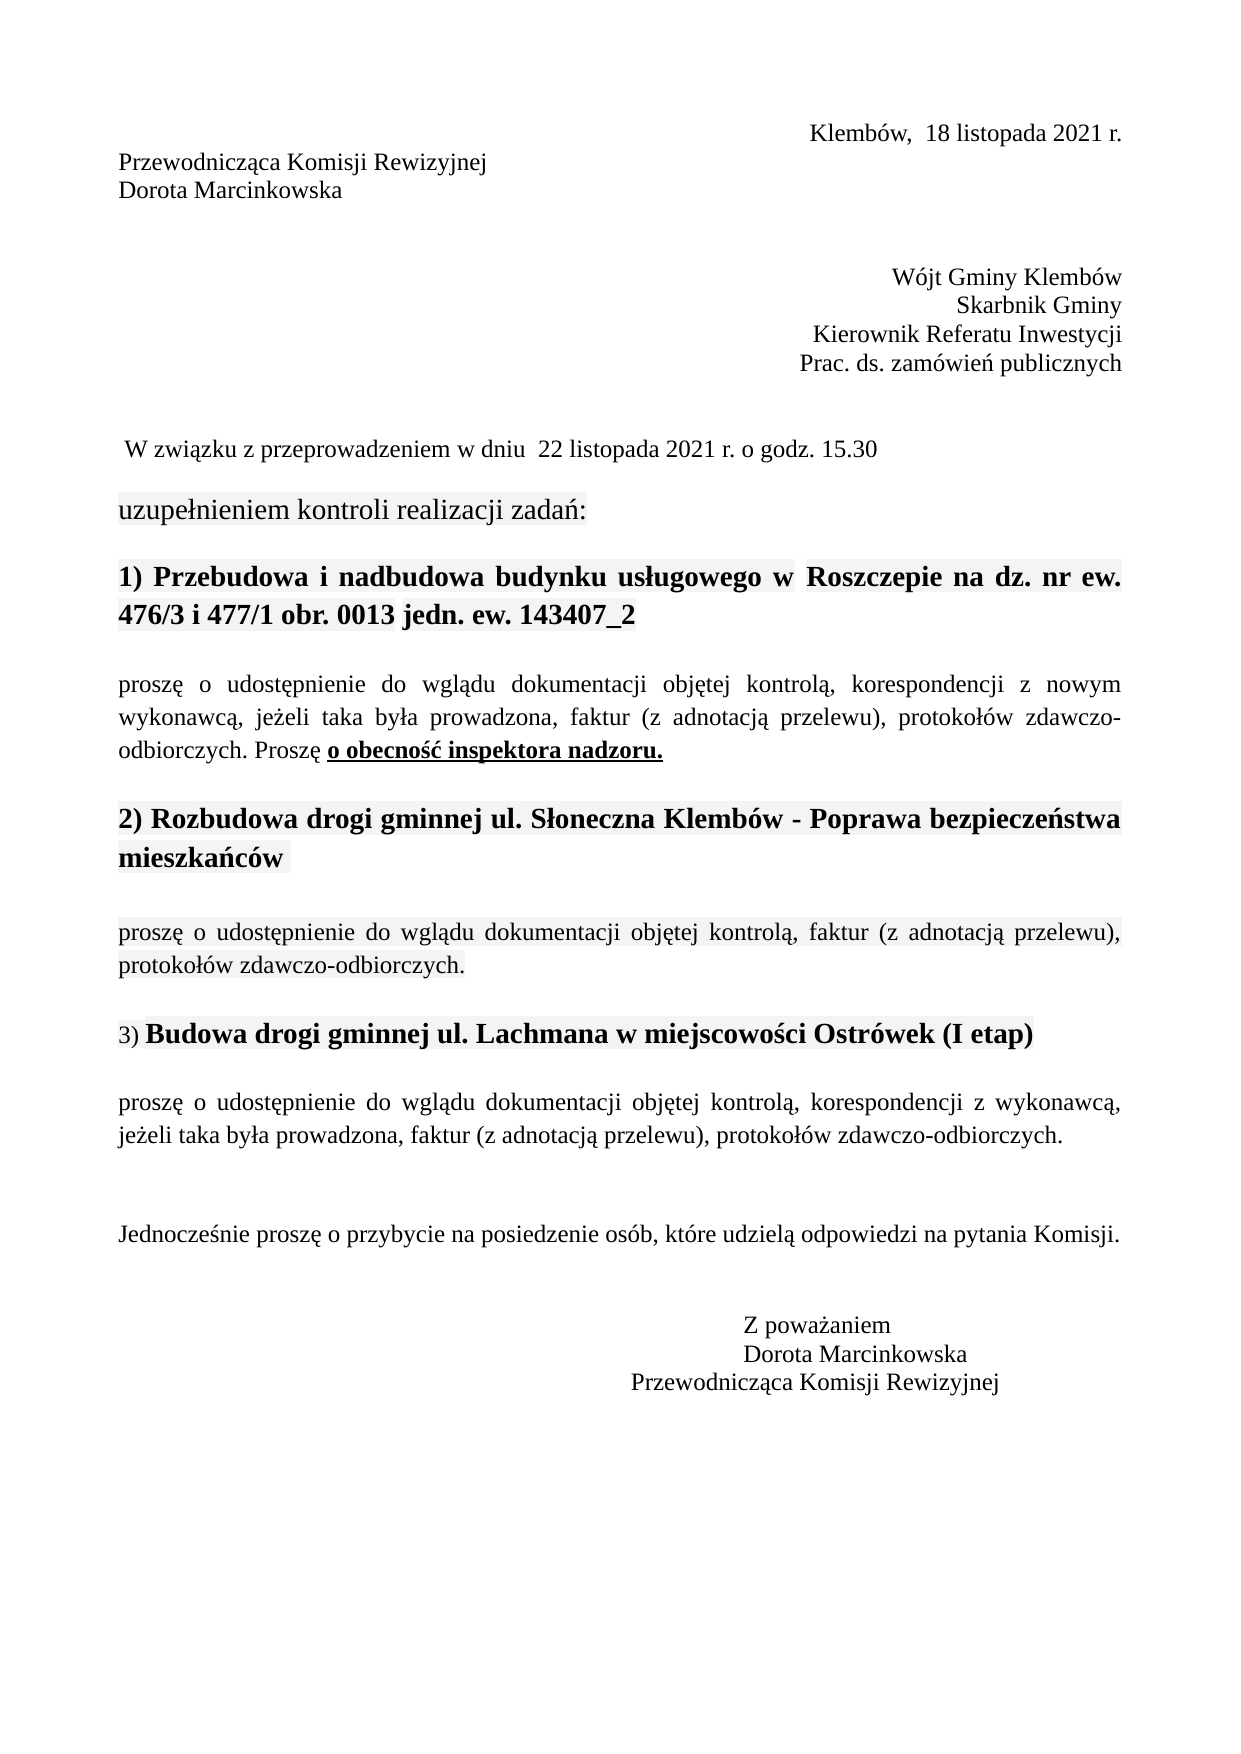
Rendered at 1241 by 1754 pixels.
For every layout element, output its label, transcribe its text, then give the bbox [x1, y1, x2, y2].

text Klembów, 18 listopada 2021 r. [118, 118, 1122, 147]
text uzupełnieniem kontroli realizacji zadań: [118, 492, 1122, 525]
text proszę o udostępnienie do wglądu dokumentacji objętej kontrolą, korespondencji z nowym wykonawcą, jeżeli taka była prowadzona, faktur (z adnotacją przelewu), protokołów zdawczo-odbiorczych. Proszę o obecność inspektora nadzoru. [118, 669, 1122, 764]
text 3) Budowa drogi gminnej ul. Lachmana w miejscowości Ostrówek (I etap) [118, 1016, 1122, 1049]
text Przewodnicząca Komisji Rewizyjnej [118, 147, 1122, 176]
text 2) Rozbudowa drogi gminnej ul. Słoneczna Klembów - Poprawa bezpieczeństwa mieszkańców [118, 801, 1122, 873]
text Dorota Marcinkowska [118, 176, 1122, 204]
text Przewodnicząca Komisji Rewizyjnej [118, 1367, 1122, 1396]
text 1) Przebudowa i nadbudowa budynku usługowego w Roszczepie na dz. nr ew. 476/3 i 477/1 obr. 0013 jedn. ew. 143407_2 [118, 559, 1122, 631]
text proszę o udostępnienie do wglądu dokumentacji objętej kontrolą, korespondencji z wykonawcą, jeżeli taka była prowadzona, faktur (z adnotacją przelewu), protokołów zdawczo-odbiorczych. [118, 1087, 1122, 1149]
text Skarbnik Gminy [118, 291, 1122, 319]
text Dorota Marcinkowska [118, 1339, 1122, 1367]
text Kierownik Referatu Inwestycji [118, 319, 1122, 348]
text Wójt Gminy Klembów [118, 262, 1122, 291]
text W związku z przeprowadzeniem w dniu 22 listopada 2021 r. o godz. 15.30 [124, 434, 1122, 463]
text Z poważaniem [118, 1310, 1122, 1339]
text Prac. ds. zamówień publicznych [118, 348, 1122, 377]
text Jednocześnie proszę o przybycie na posiedzenie osób, które udzielą odpowiedzi na pytania Komisji. [118, 1219, 1122, 1248]
text proszę o udostępnienie do wglądu dokumentacji objętej kontrolą, faktur (z adnotacją przelewu), protokołów zdawczo-odbiorczych. [118, 917, 1122, 978]
